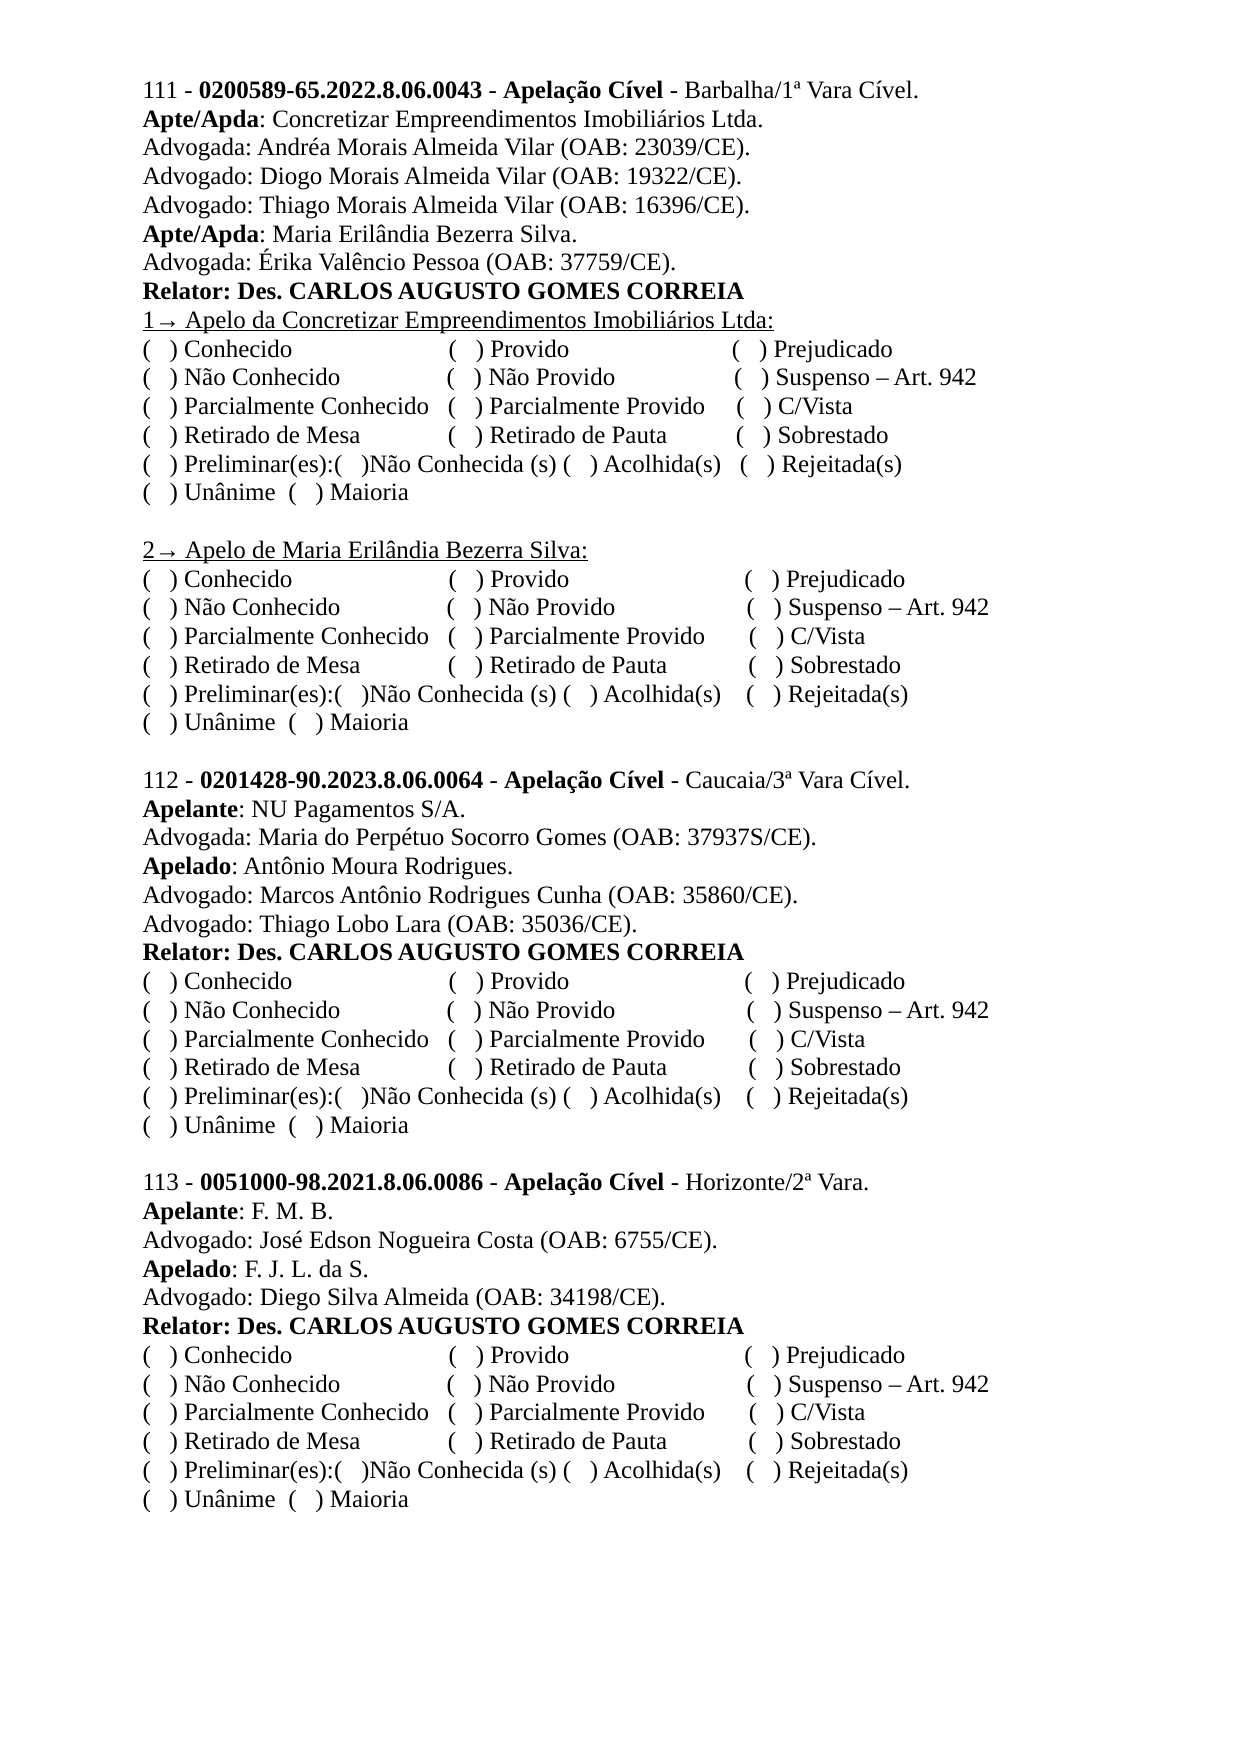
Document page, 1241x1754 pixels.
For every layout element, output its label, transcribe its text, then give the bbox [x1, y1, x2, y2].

text ( ) Unânime ( ) Maioria [142, 1110, 1158, 1139]
text Relator: Des. CARLOS AUGUSTO GOMES CORREIA [142, 937, 1141, 966]
text ( ) Parcialmente Conhecido ( ) Parcialmente Provido ( ) C/Vista [142, 391, 1158, 420]
text ( ) Preliminar(es):( )Não Conhecida (s) ( ) Acolhida(s) ( ) Rejeitada(s) [142, 449, 1158, 477]
text ( ) Não Conhecido ( ) Não Provido ( ) Suspenso – Art. 942 [142, 362, 1158, 391]
text ( ) Unânime ( ) Maioria [142, 707, 1158, 736]
text ( ) Conhecido ( ) Provido ( ) Prejudicado [142, 334, 1141, 362]
text Apelante: NU Pagamentos S/A. [142, 794, 1141, 822]
text Advogado: José Edson Nogueira Costa (OAB: 6755/CE). [142, 1225, 1141, 1254]
text Advogado: Thiago Lobo Lara (OAB: 35036/CE). [142, 909, 1141, 937]
text Apte/Apda: Maria Erilândia Bezerra Silva. [142, 219, 1141, 247]
text 112 - 0201428-90.2023.8.06.0064 - Apelação Cível - Caucaia/3ª Vara Cível. [142, 765, 1141, 794]
text 1→ Apelo da Concretizar Empreendimentos Imobiliários Ltda: [142, 305, 1141, 334]
text ( ) Retirado de Mesa ( ) Retirado de Pauta ( ) Sobrestado [142, 1426, 1158, 1455]
text Advogado: Marcos Antônio Rodrigues Cunha (OAB: 35860/CE). [142, 880, 1141, 909]
text Advogada: Andréa Morais Almeida Vilar (OAB: 23039/CE). [142, 132, 1141, 161]
text ( ) Não Conhecido ( ) Não Provido ( ) Suspenso – Art. 942 [142, 995, 1158, 1024]
text Advogada: Maria do Perpétuo Socorro Gomes (OAB: 37937S/CE). [142, 822, 1141, 851]
text ( ) Não Conhecido ( ) Não Provido ( ) Suspenso – Art. 942 [142, 592, 1158, 621]
text Advogado: Diego Silva Almeida (OAB: 34198/CE). [142, 1282, 1141, 1311]
text ( ) Preliminar(es):( )Não Conhecida (s) ( ) Acolhida(s) ( ) Rejeitada(s) [142, 679, 1158, 707]
text Advogada: Érika Valêncio Pessoa (OAB: 37759/CE). [142, 247, 1141, 276]
text ( ) Parcialmente Conhecido ( ) Parcialmente Provido ( ) C/Vista [142, 1024, 1158, 1052]
text Apelante: F. M. B. [142, 1196, 1141, 1225]
text Advogado: Thiago Morais Almeida Vilar (OAB: 16396/CE). [142, 190, 1141, 219]
text ( ) Retirado de Mesa ( ) Retirado de Pauta ( ) Sobrestado [142, 1052, 1158, 1081]
text Advogado: Diogo Morais Almeida Vilar (OAB: 19322/CE). [142, 161, 1141, 190]
text ( ) Unânime ( ) Maioria [142, 1484, 1158, 1512]
text 2→ Apelo de Maria Erilândia Bezerra Silva: [142, 535, 1141, 564]
text ( ) Retirado de Mesa ( ) Retirado de Pauta ( ) Sobrestado [142, 650, 1158, 679]
text ( ) Preliminar(es):( )Não Conhecida (s) ( ) Acolhida(s) ( ) Rejeitada(s) [142, 1081, 1158, 1110]
text ( ) Parcialmente Conhecido ( ) Parcialmente Provido ( ) C/Vista [142, 1397, 1158, 1426]
text ( ) Não Conhecido ( ) Não Provido ( ) Suspenso – Art. 942 [142, 1369, 1158, 1397]
text Apte/Apda: Concretizar Empreendimentos Imobiliários Ltda. [142, 104, 1141, 132]
text Relator: Des. CARLOS AUGUSTO GOMES CORREIA [142, 276, 1141, 305]
text ( ) Unânime ( ) Maioria [142, 477, 1158, 506]
text ( ) Retirado de Mesa ( ) Retirado de Pauta ( ) Sobrestado [142, 420, 1158, 449]
text Apelado: Antônio Moura Rodrigues. [142, 851, 1141, 880]
text ( ) Conhecido ( ) Provido ( ) Prejudicado [142, 564, 1141, 592]
text Apelado: F. J. L. da S. [142, 1254, 1141, 1282]
text Relator: Des. CARLOS AUGUSTO GOMES CORREIA [142, 1311, 1141, 1340]
text ( ) Conhecido ( ) Provido ( ) Prejudicado [142, 966, 1141, 995]
text ( ) Conhecido ( ) Provido ( ) Prejudicado [142, 1340, 1141, 1369]
text 111 - 0200589-65.2022.8.06.0043 - Apelação Cível - Barbalha/1ª Vara Cível. [142, 75, 1141, 104]
text 113 - 0051000-98.2021.8.06.0086 - Apelação Cível - Horizonte/2ª Vara. [142, 1167, 1141, 1196]
text ( ) Preliminar(es):( )Não Conhecida (s) ( ) Acolhida(s) ( ) Rejeitada(s) [142, 1455, 1158, 1484]
text ( ) Parcialmente Conhecido ( ) Parcialmente Provido ( ) C/Vista [142, 621, 1158, 650]
